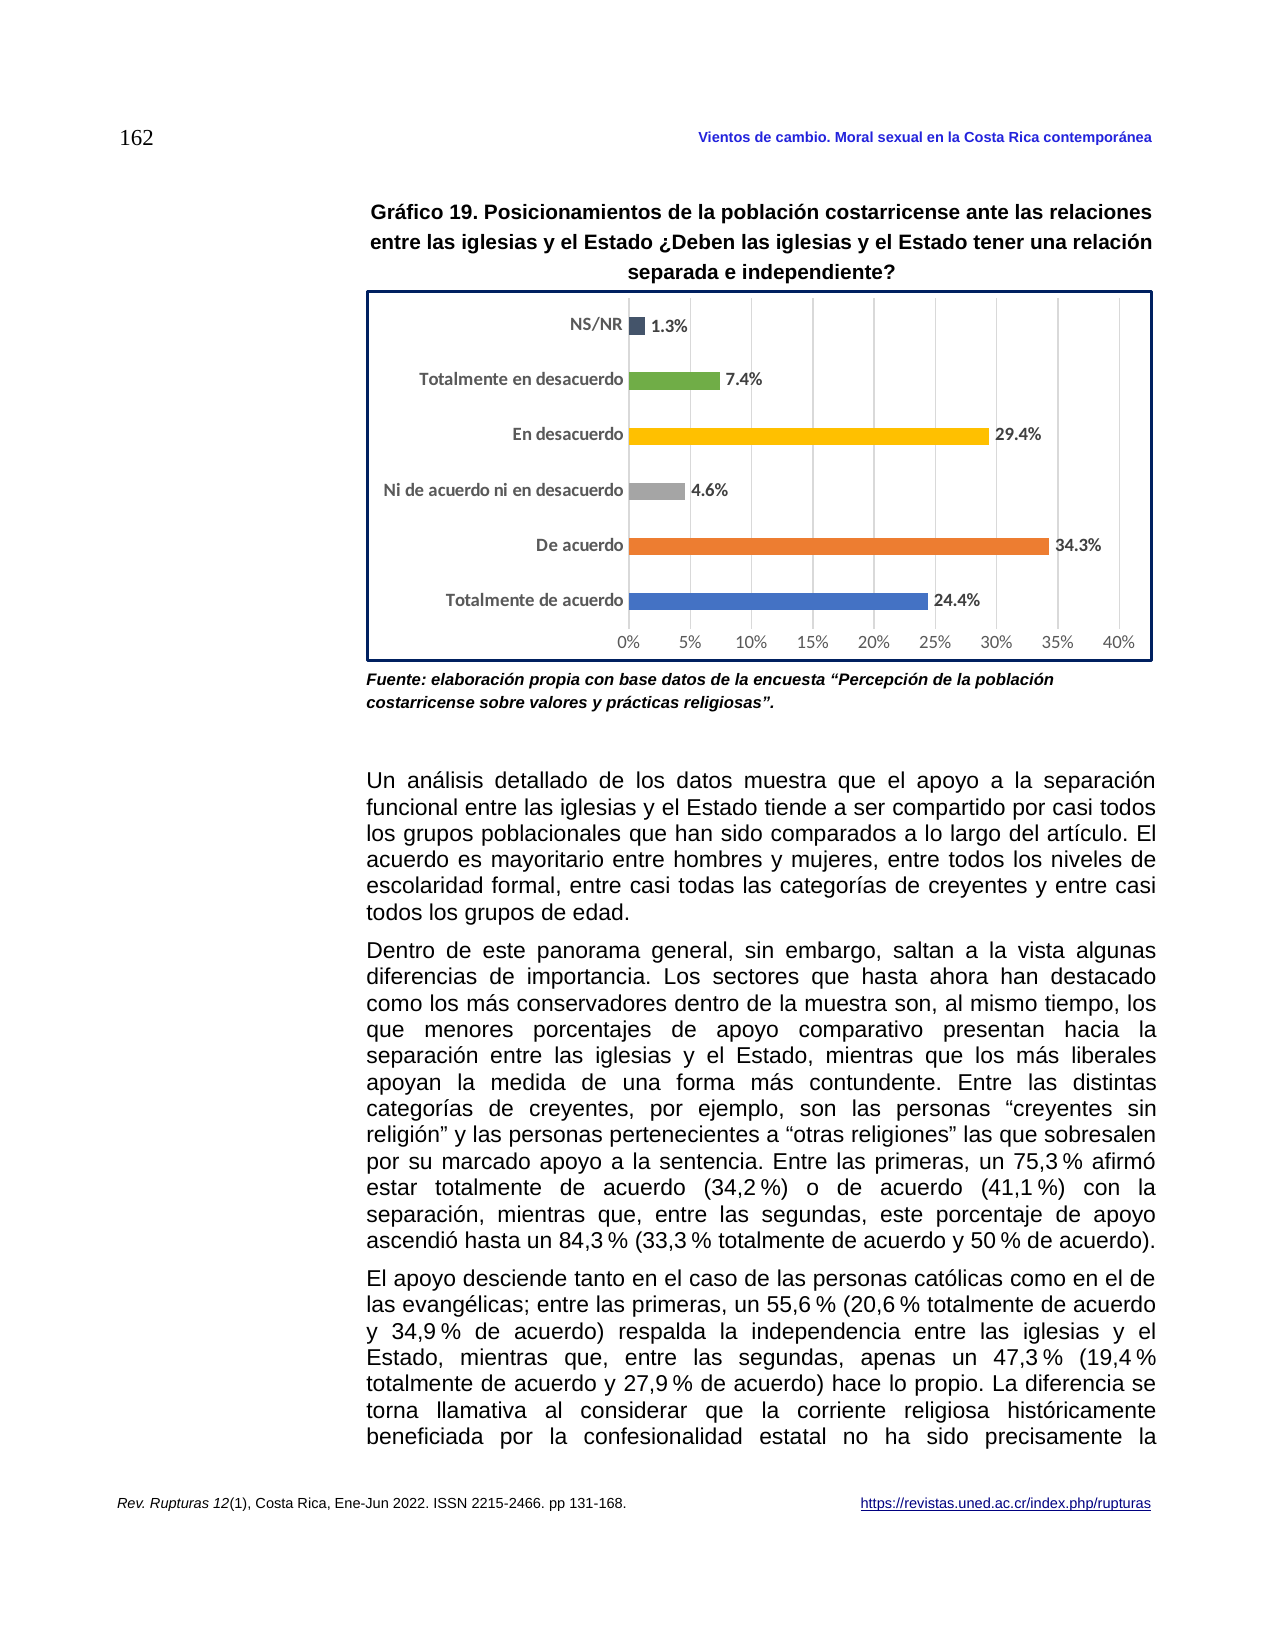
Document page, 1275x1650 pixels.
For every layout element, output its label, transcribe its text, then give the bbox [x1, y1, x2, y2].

text Dentro de este panorama general, sin embargo, saltan a la vista algunas diferencias de importancia. Los sectores que hasta ahora han destacado como los más conservadores dentro de la muestra son, al mismo tiempo, los que menores porcentajes de apoyo comparativo presentan hacia la separación entre las iglesias y el Estado, mientras que los más liberales apoyan la medida de una forma más contundente. Entre las distintas categorías de creyentes, por ejemplo, son las personas “creyentes sin religión” y las personas pertenecientes a “otras religiones” las que sobresalen por su marcado apoyo a la sentencia. Entre las primeras, un 75,3 % afirmó estar totalmente de acuerdo (34,2 %) o de acuerdo (41,1 %) con la separación, mientras que, entre las segundas, este porcentaje de apoyo ascendió hasta un 84,3 % (33,3 % totalmente de acuerdo y 50 % de acuerdo). [366, 937, 1157, 1253]
text El apoyo desciende tanto en el caso de las personas católicas como en el de las evangélicas; entre las primeras, un 55,6 % (20,6 % totalmente de acuerdo y 34,9 % de acuerdo) respalda la independencia entre las iglesias y el Estado, mientras que, entre las segundas, apenas un 47,3 % (19,4 % totalmente de acuerdo y 27,9 % de acuerdo) hace lo propio. La diferencia se torna llamativa al considerar que la corriente religiosa históricamente beneficiada por la confesionalidad estatal no ha sido precisamente la [366, 1265, 1157, 1449]
text Gráfico 19. Posicionamientos de la población costarricense ante las relaciones entre las iglesias y el Estado ¿Deben las iglesias y el Estado tener una relación separada e independiente? [366, 200, 1157, 283]
text Un análisis detallado de los datos muestra que el apoyo a la separación funcional entre las iglesias y el Estado tiende a ser compartido por casi todos los grupos poblacionales que han sido comparados a lo largo del artículo. El acuerdo es mayoritario entre hombres y mujeres, entre todos los niveles de escolaridad formal, entre casi todas las categorías de creyentes y entre casi todos los grupos de edad. [366, 767, 1157, 925]
text Fuente: elaboración propia con base datos de la encuesta “Percepción de la población costarricense sobre valores y prácticas religiosas”. [366, 669, 1137, 712]
